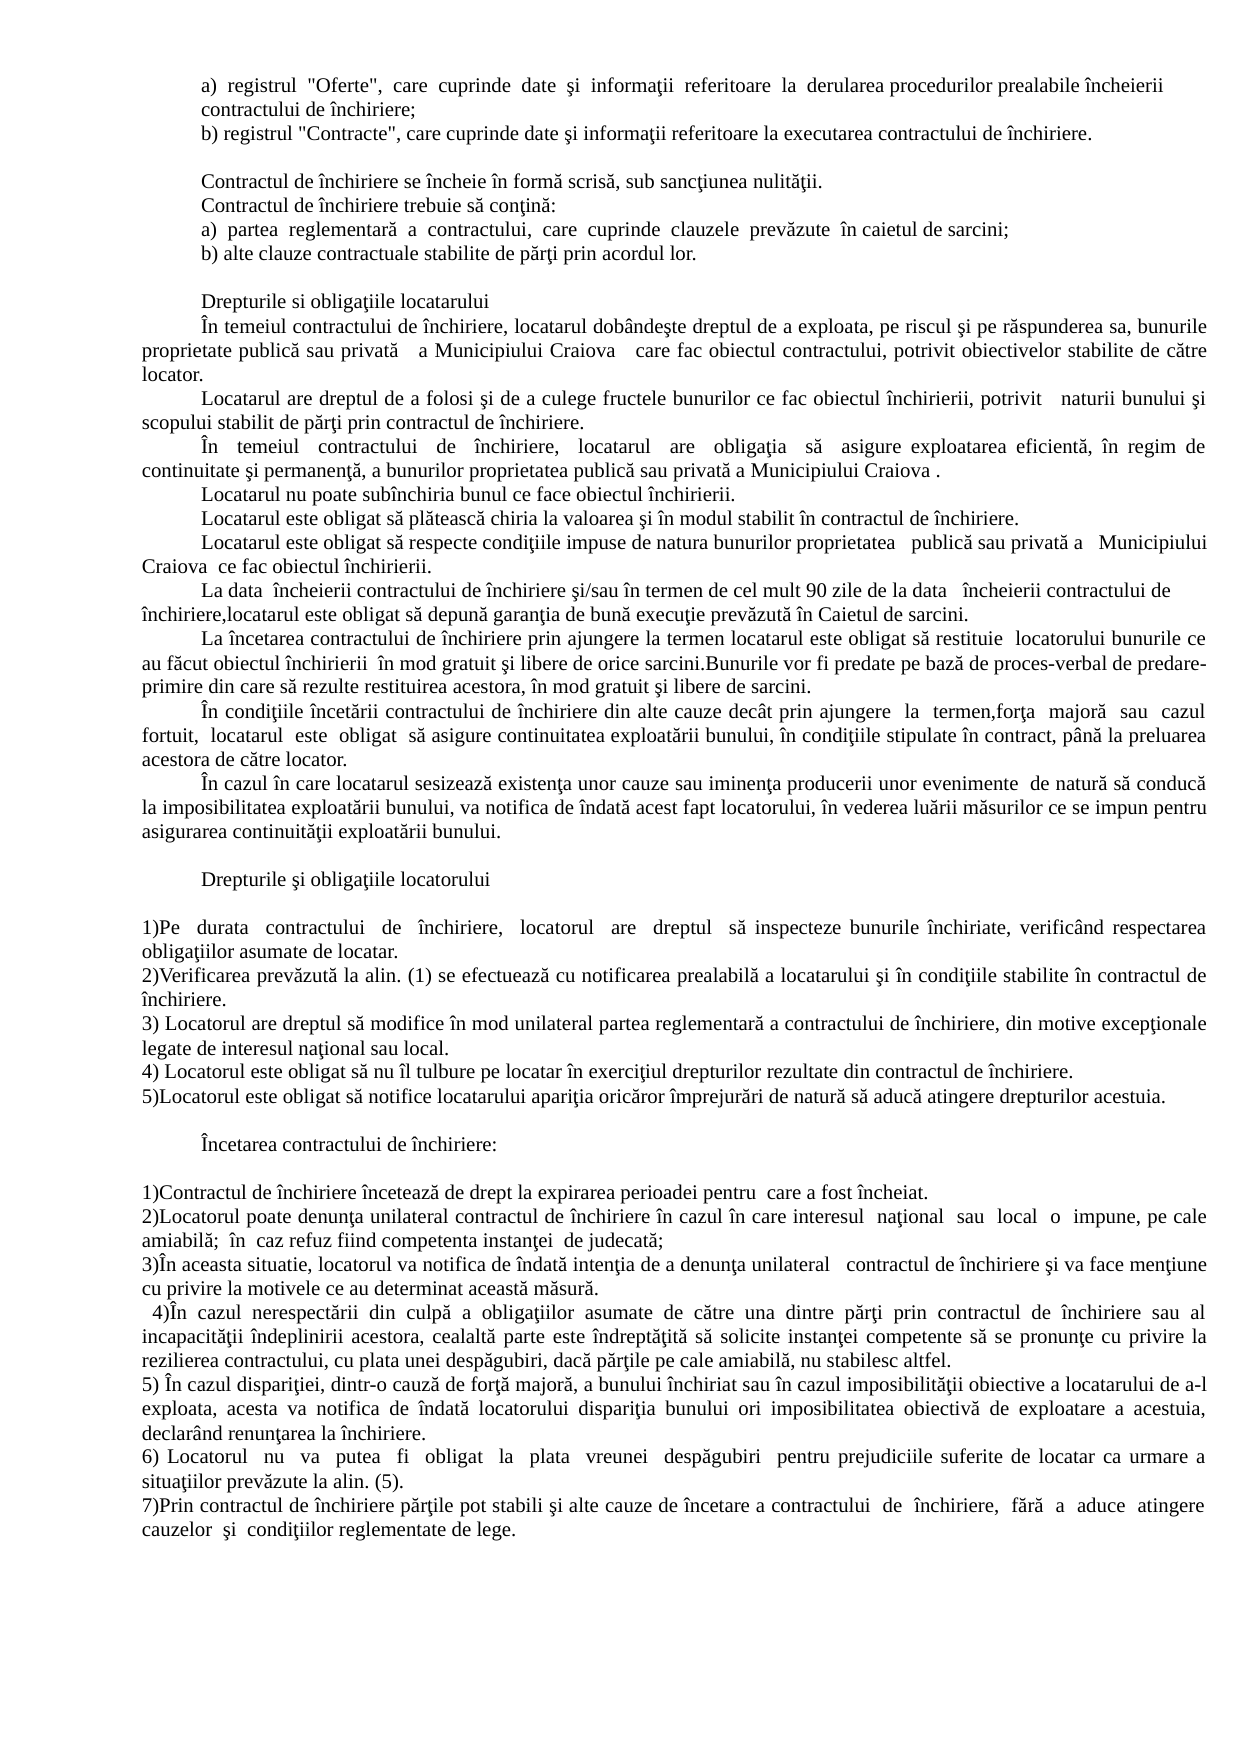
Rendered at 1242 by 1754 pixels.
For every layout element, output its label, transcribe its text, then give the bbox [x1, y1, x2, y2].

text La data încheierii contractului de închiriere şi/sau în termen de cel mult 90 zile de la data încheierii contractului de închiriere,locatarul este obligat să depună garanţia de bună execuţie prevăzută în Caietul de sarcini. [142, 578, 1208, 626]
text a) registrul "Oferte", care cuprinde date şi informaţii referitoare la derularea procedurilor prealabile încheierii contractului de închiriere; [201, 73, 1208, 121]
text Drepturile si obligaţiile locatarului [142, 289, 1208, 313]
text Încetarea contractului de închiriere: [142, 1132, 1208, 1156]
text b) registrul "Contracte", care cuprinde date şi informaţii referitoare la executarea contractului de închiriere. [142, 121, 1208, 145]
text În temeiul contractului de închiriere, locatarul dobândeşte dreptul de a exploata, pe riscul şi pe răspunderea sa, bunurile proprietate publică sau privată a Municipiului Craiova care fac obiectul contractului, potrivit obiectivelor stabilite de către locator. [142, 313, 1208, 386]
text 1)Contractul de închiriere încetează de drept la expirarea perioadei pentru care a fost încheiat. [142, 1180, 1208, 1204]
text b) alte clauze contractuale stabilite de părţi prin acordul lor. [142, 241, 1208, 265]
text 4) Locatorul este obligat să nu îl tulbure pe locatar în exerciţiul drepturilor rezultate din contractul de închiriere. [142, 1059, 1208, 1083]
text 5)Locatorul este obligat să notifice locatarului apariţia oricăror împrejurări de natură să aducă atingere drepturilor acestuia. [142, 1083, 1208, 1108]
text Contractul de închiriere se încheie în formă scrisă, sub sancţiunea nulităţii. [142, 169, 1208, 193]
text 3) Locatorul are dreptul să modifice în mod unilateral partea reglementară a contractului de închiriere, din motive excepţionale legate de interesul naţional sau local. [142, 1011, 1208, 1059]
text Contractul de închiriere trebuie să conţină: [142, 193, 1208, 217]
text 2)Locatorul poate denunţa unilateral contractul de închiriere în cazul în care interesul naţional sau local o impune, pe cale amiabilă; în caz refuz fiind competenta instanţei de judecată; [142, 1204, 1208, 1252]
text 1)Pe durata contractului de închiriere, locatorul are dreptul să inspecteze bunurile închiriate, verificând respectarea obligaţiilor asumate de locatar. [142, 915, 1208, 963]
text Locatarul este obligat să respecte condiţiile impuse de natura bunurilor proprietatea publică sau privată a Municipiului Craiova ce fac obiectul închirierii. [142, 530, 1208, 578]
text 2)Verificarea prevăzută la alin. (1) se efectuează cu notificarea prealabilă a locatarului şi în condiţiile stabilite în contractul de închiriere. [142, 963, 1208, 1011]
text În condiţiile încetării contractului de închiriere din alte cauze decât prin ajungere la termen,forţa majoră sau cazul fortuit, locatarul este obligat să asigure continuitatea exploatării bunului, în condiţiile stipulate în contract, până la preluarea acestora de către locator. [142, 698, 1208, 771]
text a) partea reglementară a contractului, care cuprinde clauzele prevăzute în caietul de sarcini; [142, 217, 1208, 241]
text 3)În aceasta situatie, locatorul va notifica de îndată intenţia de a denunţa unilateral contractul de închiriere şi va face menţiune cu privire la motivele ce au determinat această măsură. [142, 1252, 1208, 1300]
text 5) În cazul dispariţiei, dintr-o cauză de forţă majoră, a bunului închiriat sau în cazul imposibilităţii obiective a locatarului de a-l exploata, acesta va notifica de îndată locatorului dispariţia bunului ori imposibilitatea obiectivă de exploatare a acestuia, declarând renunţarea la închiriere. [142, 1372, 1208, 1444]
text Locatarul are dreptul de a folosi şi de a culege fructele bunurilor ce fac obiectul închirierii, potrivit naturii bunului şi scopului stabilit de părţi prin contractul de închiriere. [142, 386, 1208, 434]
text 4)În cazul nerespectării din culpă a obligaţiilor asumate de către una dintre părţi prin contractul de închiriere sau al incapacităţii îndeplinirii acestora, cealaltă parte este îndreptăţită să solicite instanţei competente să se pronunţe cu privire la rezilierea contractului, cu plata unei despăgubiri, dacă părţile pe cale amiabilă, nu stabilesc altfel. [142, 1300, 1208, 1372]
text Locatarul este obligat să plătească chiria la valoarea şi în modul stabilit în contractul de închiriere. [142, 506, 1208, 530]
text În temeiul contractului de închiriere, locatarul are obligaţia să asigure exploatarea eficientă, în regim de continuitate şi permanenţă, a bunurilor proprietatea publică sau privată a Municipiului Craiova . [142, 434, 1208, 482]
text În cazul în care locatarul sesizează existenţa unor cauze sau iminenţa producerii unor evenimente de natură să conducă la imposibilitatea exploatării bunului, va notifica de îndată acest fapt locatorului, în vederea luării măsurilor ce se impun pentru asigurarea continuităţii exploatării bunului. [142, 771, 1208, 843]
text Locatarul nu poate subînchiria bunul ce face obiectul închirierii. [142, 482, 1208, 506]
text La încetarea contractului de închiriere prin ajungere la termen locatarul este obligat să restituie locatorului bunurile ce au făcut obiectul închirierii în mod gratuit şi libere de orice sarcini.Bunurile vor fi predate pe bază de proces-verbal de predare-primire din care să rezulte restituirea acestora, în mod gratuit şi libere de sarcini. [142, 626, 1208, 698]
text 7)Prin contractul de închiriere părţile pot stabili şi alte cauze de încetare a contractului de închiriere, fără a aduce atingere cauzelor şi condiţiilor reglementate de lege. [142, 1493, 1208, 1541]
text 6) Locatorul nu va putea fi obligat la plata vreunei despăgubiri pentru prejudiciile suferite de locatar ca urmare a situaţiilor prevăzute la alin. (5). [142, 1444, 1208, 1493]
text Drepturile şi obligaţiile locatorului [142, 867, 1208, 891]
